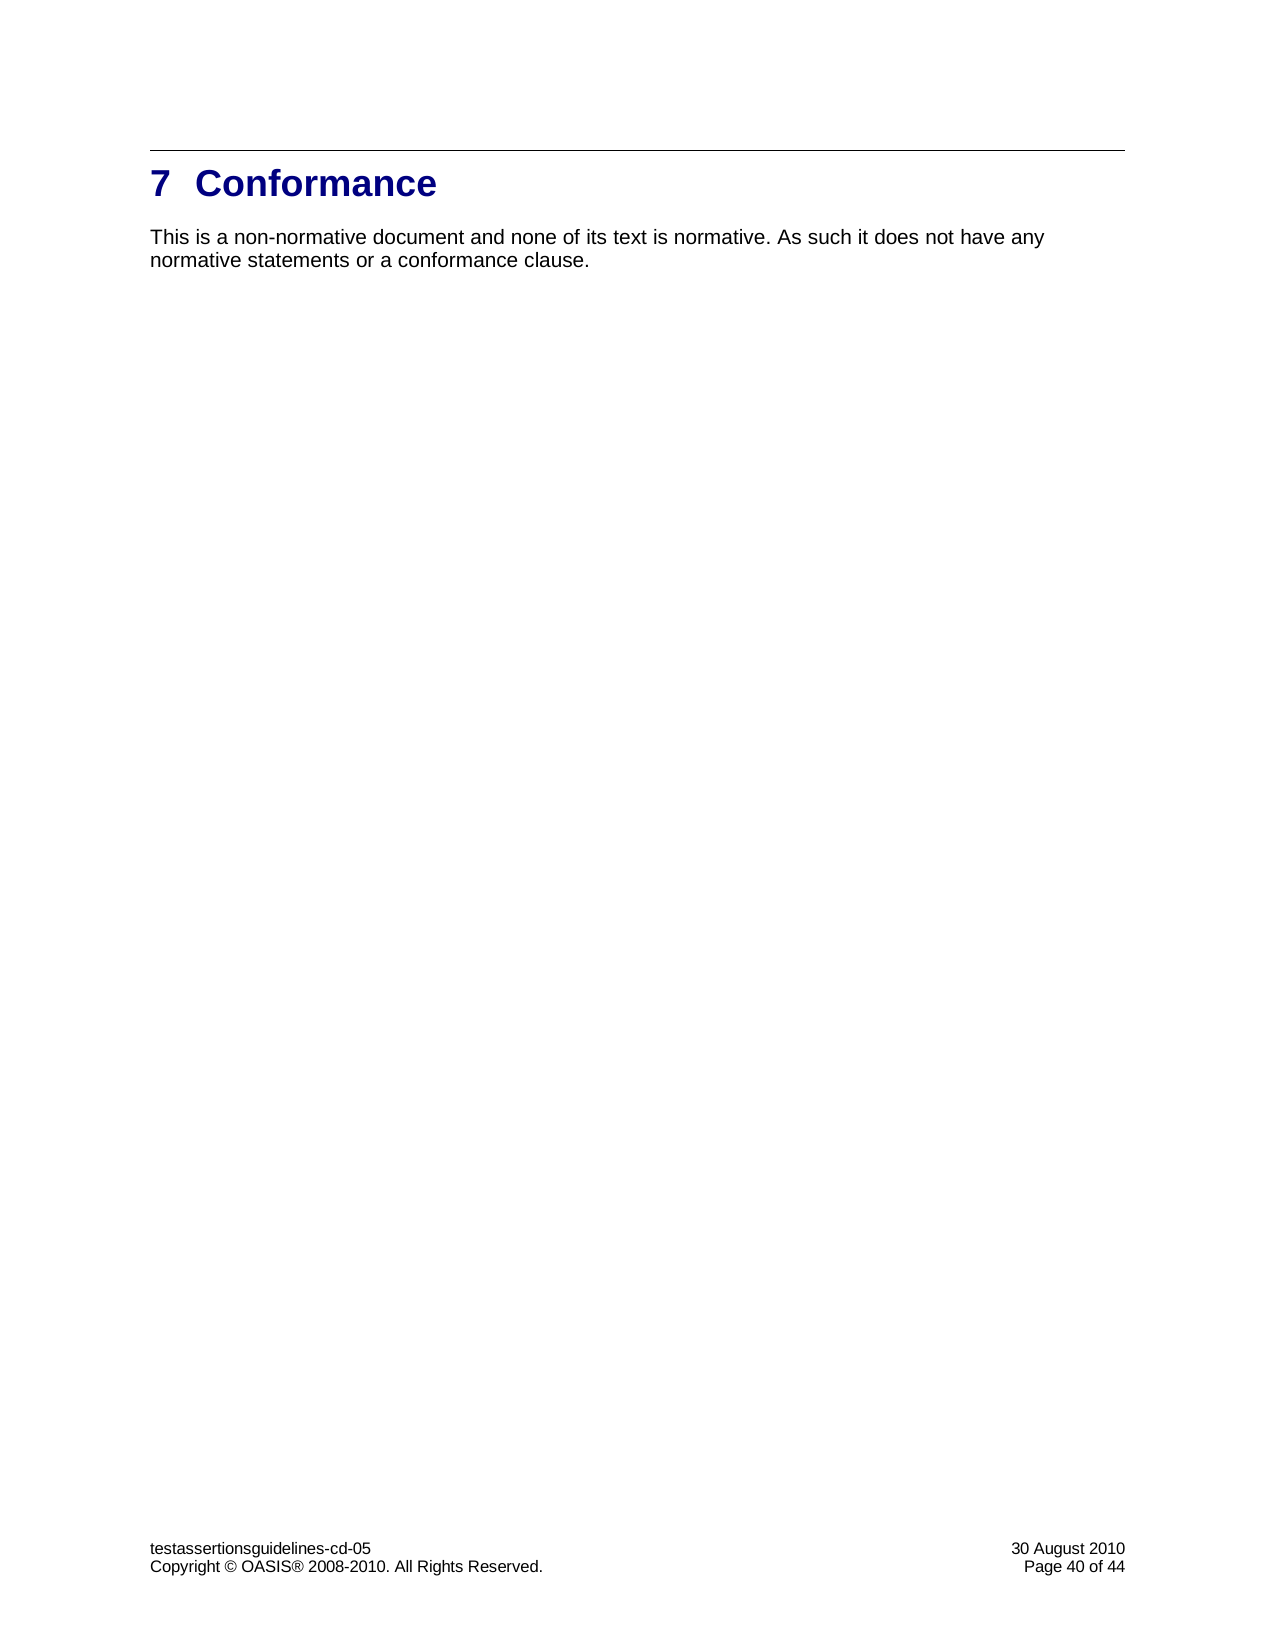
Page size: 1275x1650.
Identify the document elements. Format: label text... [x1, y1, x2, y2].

subtitle Conformance [150, 151, 1125, 204]
text This is a non-normative document and none of its text is normative. As such it does not have any normative statements or a conformance clause. [150, 225, 1125, 272]
